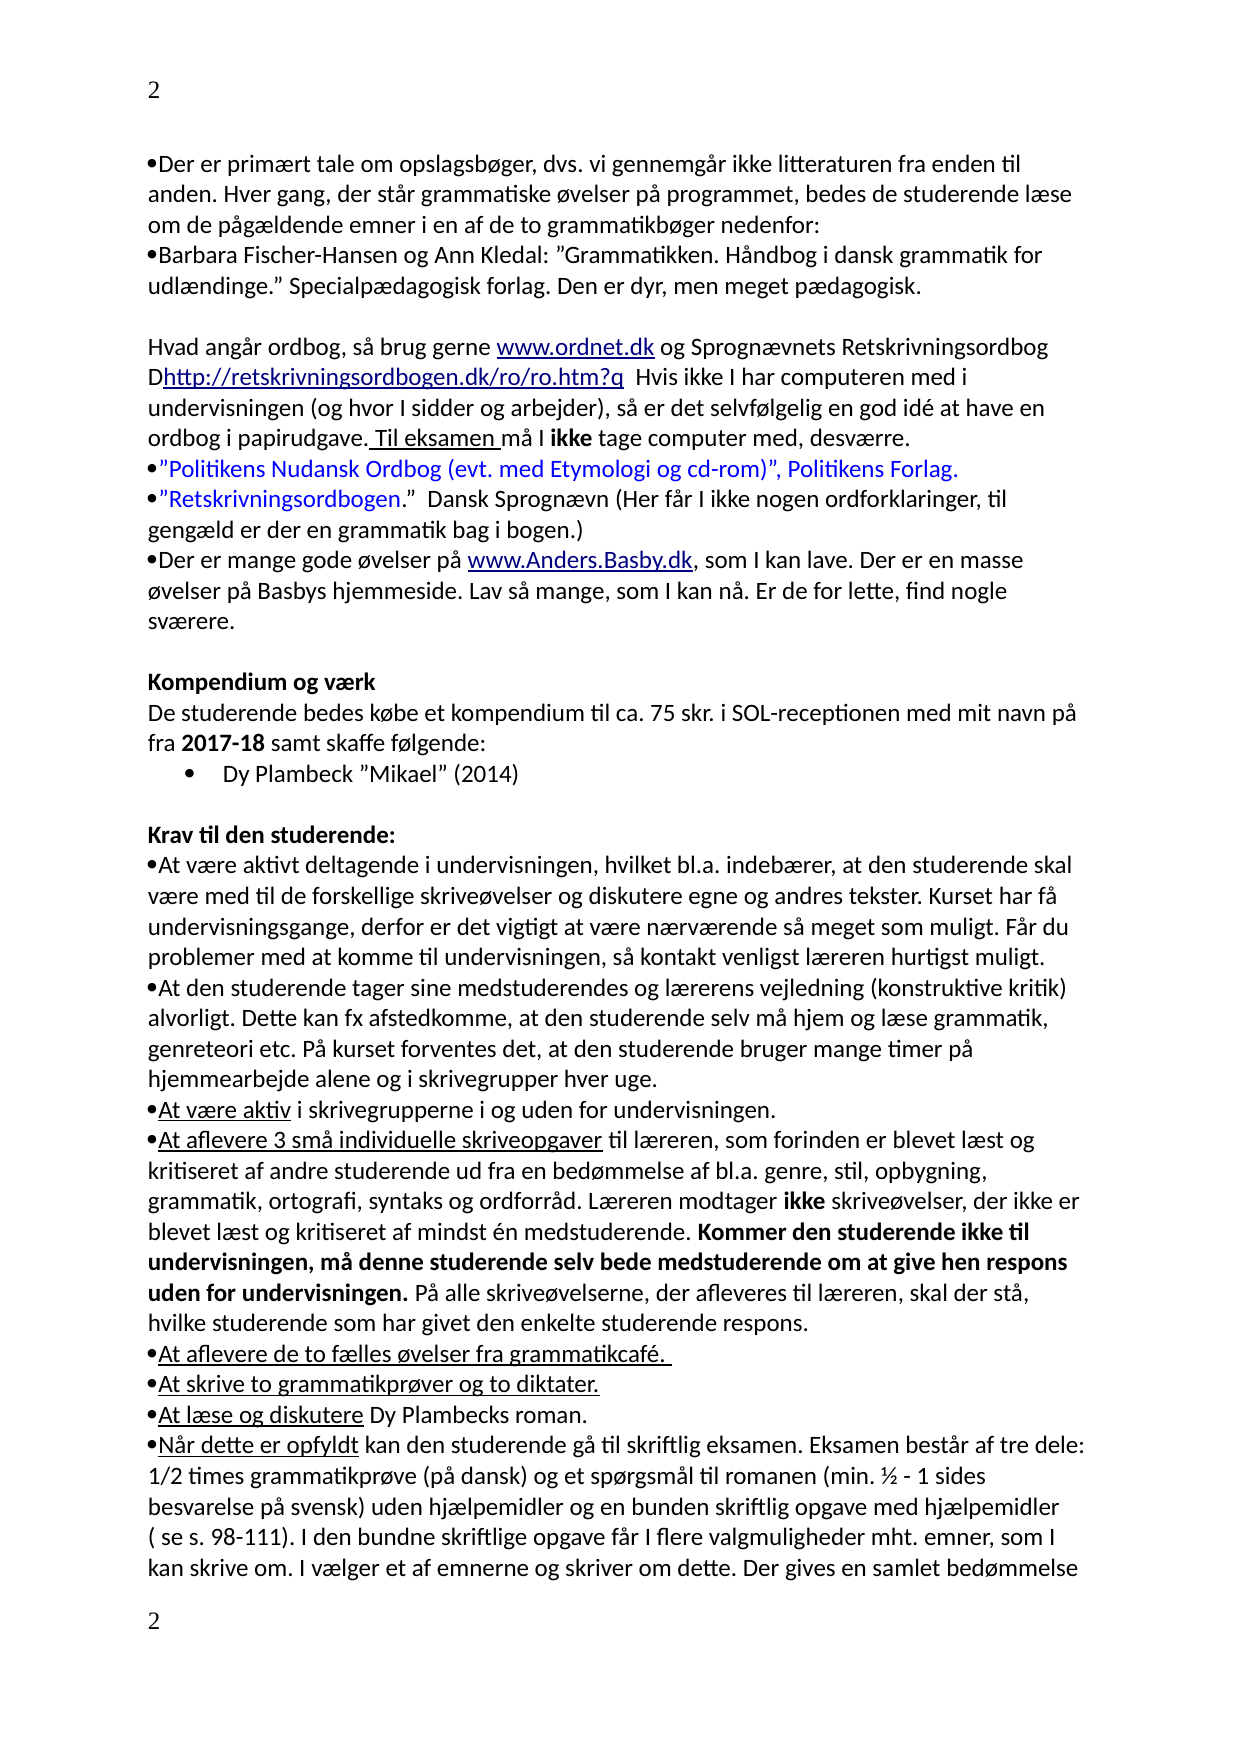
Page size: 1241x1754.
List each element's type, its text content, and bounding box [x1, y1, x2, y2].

list Dy Plambeck ”Mikael” (2014) [185, 758, 1092, 789]
list At aflevere de to fælles øvelser fra grammatikcafé. [148, 1338, 1092, 1368]
list ”Retskrivningsordbogen.” Dansk Sprognævn (Her får I ikke nogen ordforklaringer, til gengæld er der en grammatik bag i bogen.) [148, 483, 1092, 544]
list Barbara Fischer-Hansen og Ann Kledal: ”Grammatikken. Håndbog i dansk grammatik for udlændinge.” Specialpædagogisk forlag. Den er dyr, men meget pædagogisk. [148, 239, 1092, 300]
list At den studerende tager sine medstuderendes og lærerens vejledning (konstruktive kritik) alvorligt. Dette kan fx afstedkomme, at den studerende selv må hjem og læse grammatik, genreteori etc. På kurset forventes det, at den studerende bruger mange timer på hjemmearbejde alene og i skrivegrupper hver uge. [148, 972, 1092, 1094]
list Der er primært tale om opslagsbøger, dvs. vi gennemgår ikke litteraturen fra enden til anden. Hver gang, der står grammatiske øvelser på programmet, bedes de studerende læse om de pågældende emner i en af de to grammatikbøger nedenfor: [148, 148, 1092, 239]
list Når dette er opfyldt kan den studerende gå til skriftlig eksamen. Eksamen består af tre dele: 1/2 times grammatikprøve (på dansk) og et spørgsmål til romanen (min. ½ - 1 sides besvarelse på svensk) uden hjælpemidler og en bunden skriftlig opgave med hjælpemidler ( se s. 98-111). I den bundne skriftlige opgave får I flere valgmuligheder mht. emner, som I kan skrive om. I vælger et af emnerne og skriver om dette. Der gives en samlet bedømmelse [148, 1429, 1092, 1582]
text De studerende bedes købe et kompendium til ca. 75 skr. i SOL-receptionen med mit navn på fra 2017-18 samt skaffe følgende: [148, 697, 1092, 758]
text Krav til den studerende: [148, 819, 1092, 850]
list At være aktivt deltagende i undervisningen, hvilket bl.a. indebærer, at den studerende skal være med til de forskellige skriveøvelser og diskutere egne og andres tekster. Kurset har få undervisningsgange, derfor er det vigtigt at være nærværende så meget som muligt. Får du problemer med at komme til undervisningen, så kontakt venligst læreren hurtigst muligt. [148, 850, 1092, 972]
list At være aktiv i skrivegrupperne i og uden for undervisningen. [148, 1094, 1092, 1124]
list ”Politikens Nudansk Ordbog (evt. med Etymologi og cd-rom)”, Politikens Forlag. [148, 453, 1092, 483]
list Der er mange gode øvelser på www.Anders.Basby.dk, som I kan lave. Der er en masse øvelser på Basbys hjemmeside. Lav så mange, som I kan nå. Er de for lette, find nogle sværere. [148, 544, 1092, 636]
text Kompendium og værk [148, 667, 1092, 697]
list At skrive to grammatikprøver og to diktater. [148, 1368, 1092, 1399]
list At aflevere 3 små individuelle skriveopgaver til læreren, som forinden er blevet læst og kritiseret af andre studerende ud fra en bedømmelse af bl.a. genre, stil, opbygning, grammatik, ortografi, syntaks og ordforråd. Læreren modtager ikke skriveøvelser, der ikke er blevet læst og kritiseret af mindst én medstuderende. Kommer den studerende ikke til undervisningen, må denne studerende selv bede medstuderende om at give hen respons uden for undervisningen. På alle skriveøvelserne, der afleveres til læreren, skal der stå, hvilke studerende som har givet den enkelte studerende respons. [148, 1124, 1092, 1338]
text Hvad angår ordbog, så brug gerne www.ordnet.dk og Sprognævnets Retskrivningsordbog Dhttp://retskrivningsordbogen.dk/ro/ro.htm?q Hvis ikke I har computeren med i undervisningen (og hvor I sidder og arbejder), så er det selvfølgelig en god idé at have en ordbog i papirudgave. Til eksamen må I ikke tage computer med, desværre. [148, 331, 1092, 453]
list At læse og diskutere Dy Plambecks roman. [148, 1399, 1092, 1429]
